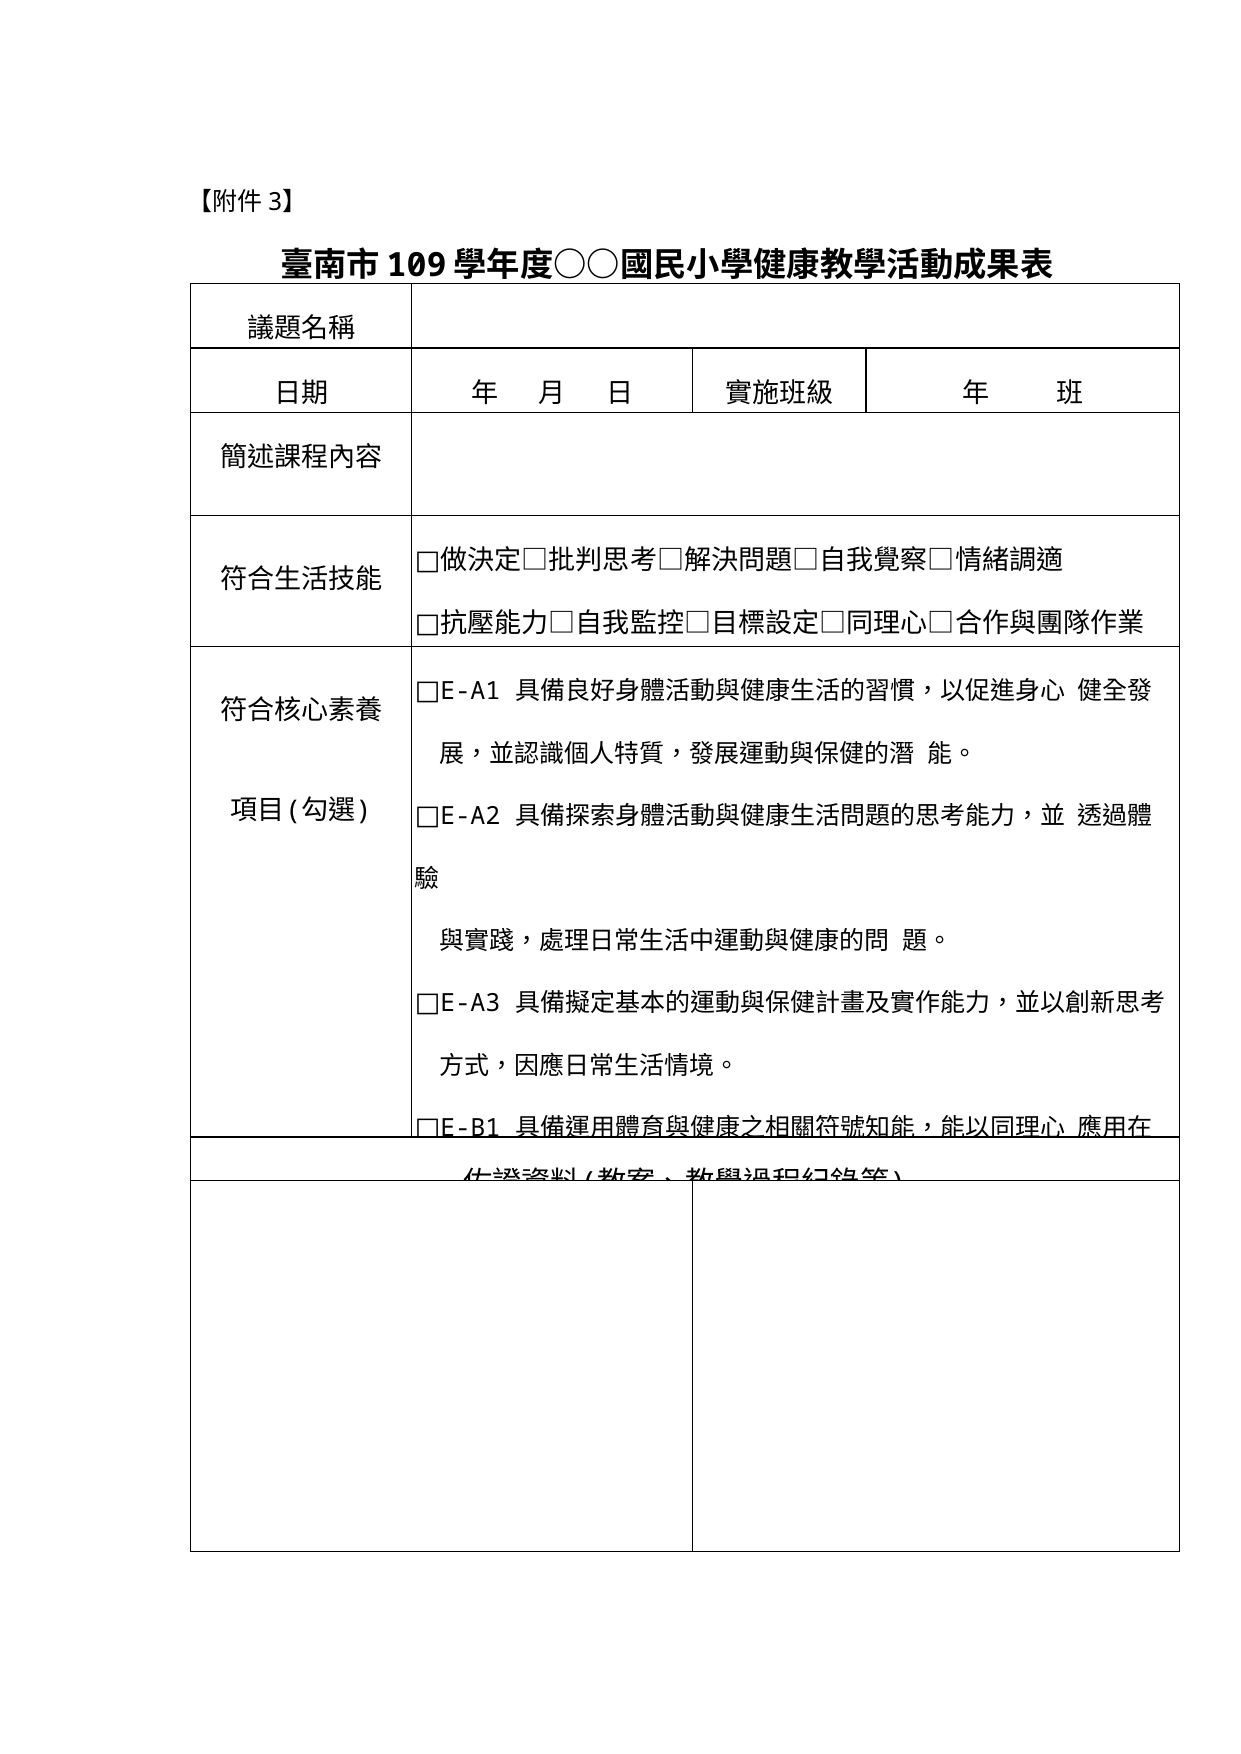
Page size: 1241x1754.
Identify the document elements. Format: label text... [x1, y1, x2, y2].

table_cell 簡述課程內容 [191, 413, 411, 515]
table_cell 年 班 [867, 349, 1179, 411]
table_cell 年 月 日 [412, 349, 692, 411]
table_cell 符合核心素養 項目(勾選) [191, 647, 411, 1136]
text 臺南市109學年度○○國民小學健康教學活動成果表 [187, 221, 1053, 283]
table_cell 日期 [191, 349, 411, 411]
table_header [412, 284, 1179, 347]
table_cell □E-A1 具備良好身體活動與健康生活的習慣，以促進身心 健全發 展，並認識個人特質，發展運動與保健的潛 能。 □E-A2 具備探索身體活動與健康生活問題的思考能力，並 透過體驗 與實踐，處理日常生活中運動與健康的問 題。 □E-A3 具備擬定基本的運動與保健計畫及實作能力，並以創新思考 方式，因應日常生活情境。 □E-B1 具備運用體育與健康之相關符號知能，能以同理心 應用在生 活中的運動、保健與人際溝通上。 □E-B2 具備應用體育與健康相關科技及資訊的基本素 養，並理解各 類媒體刊載、報導有關體育與健康內 容的意義與影響。 □E-B3 具備運動與健康有關的感知和欣賞的基本素養，促 進多元感 官的發展，在生活環境中培養運動與健康 有關的美感體驗。 □E-C1 具備生活中有關運動與健康的道德知識與是非判 斷能力，理 解並遵守相關的道德規範，培養公民意 識，關懷社會。 □E-C2 具備同理他人感受，在體育活動和健康生活中樂於 與人互 動，並與團隊成員合作，促進身心健康。 □E-C3 具備理解與關心本土、國際體育與健康議題的素 養，並認識 及包容文化的多元性。 [412, 647, 1179, 1136]
table_cell 佐證資料(教案、教學過程紀錄等) [191, 1138, 1179, 1180]
table_cell [693, 1181, 1179, 1551]
text 【附件3】 [187, 158, 1053, 221]
table_cell □做決定□批判思考□解決問題□自我覺察□情緒調適 □抗壓能力□自我監控□目標設定□同理心□合作與團隊作業 □人際溝通能力□倡導能力□協商能力□拒絕技能 包含其中一項以上即可，健康相關技能（如刷牙）等不列計。 [412, 516, 1179, 646]
table_cell [191, 1181, 692, 1551]
table_cell [412, 413, 1179, 515]
table_header 議題名稱 [191, 284, 411, 347]
table_cell 符合生活技能 項目(勾選) [191, 516, 411, 646]
table_cell 實施班級 [693, 349, 865, 411]
